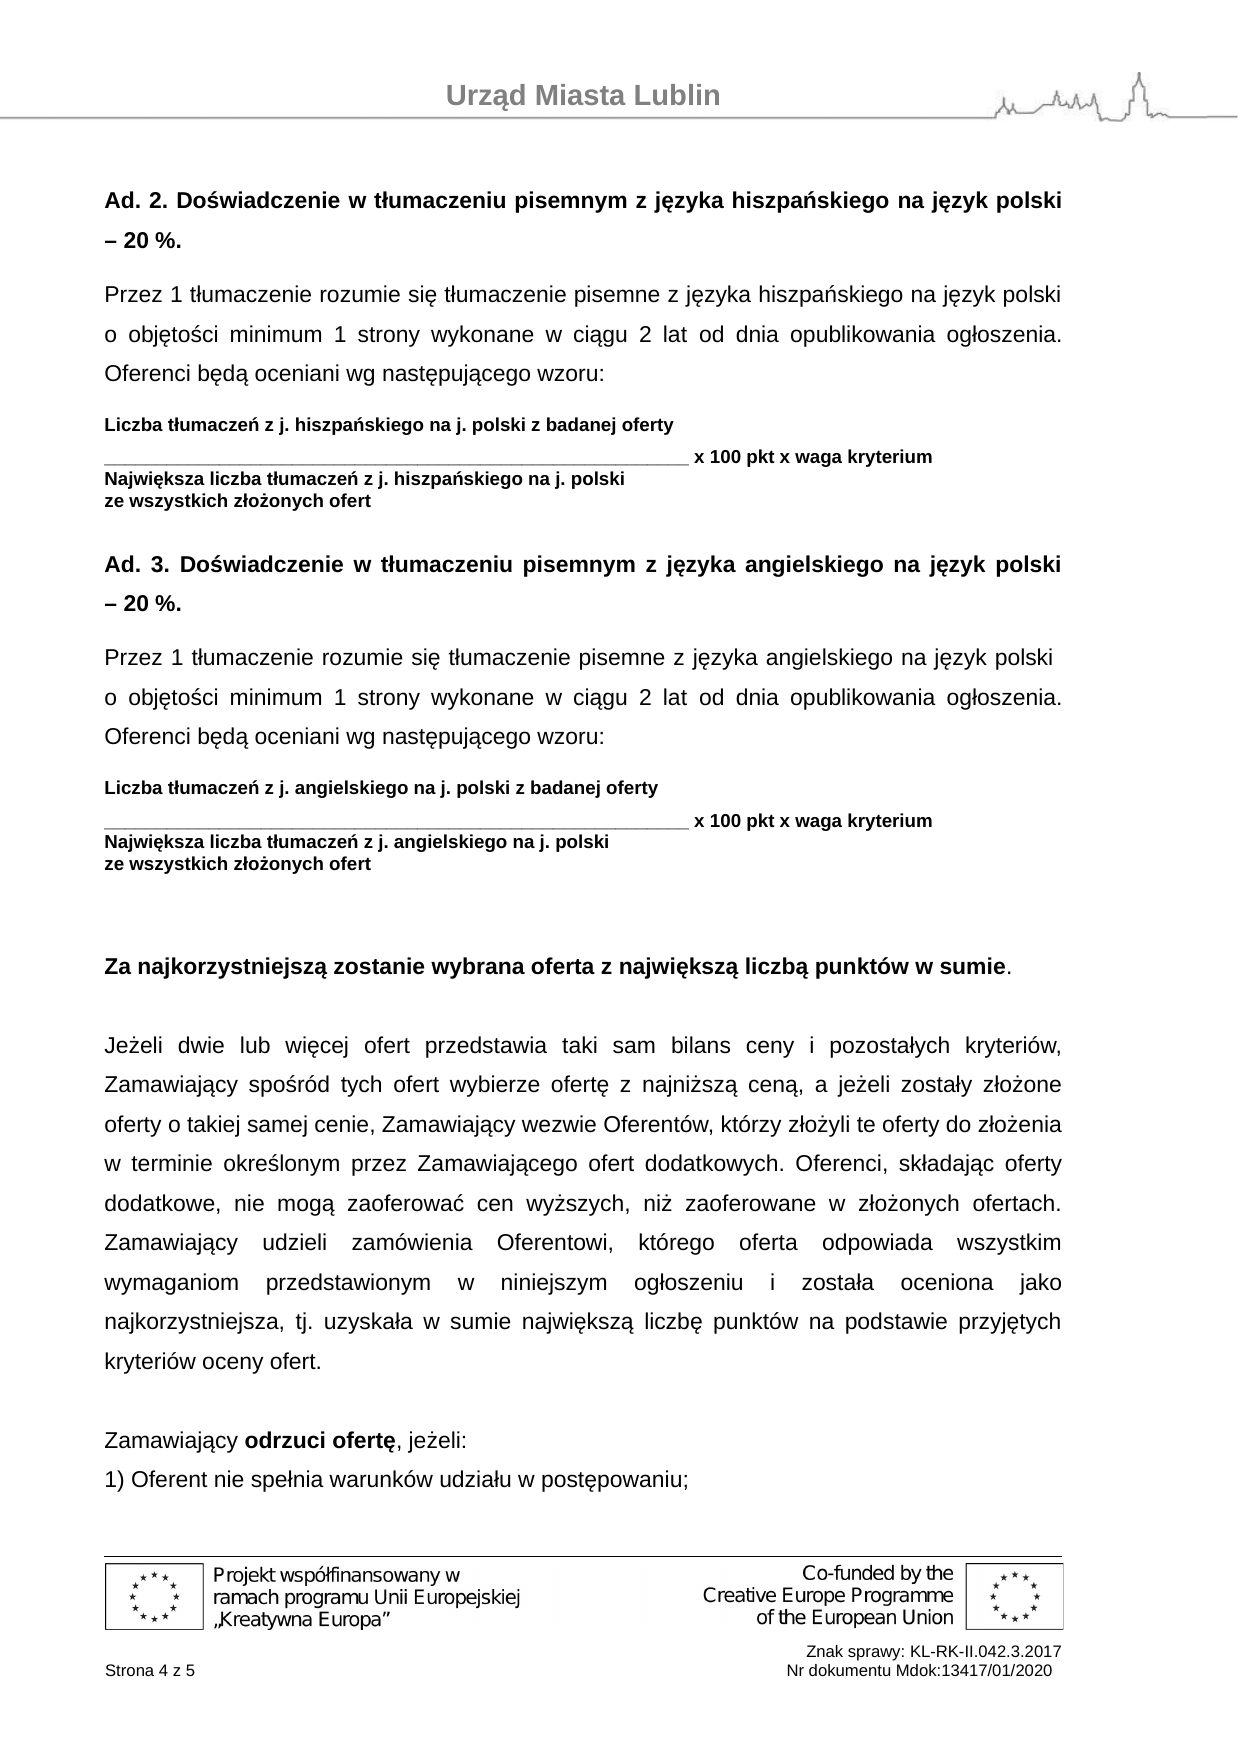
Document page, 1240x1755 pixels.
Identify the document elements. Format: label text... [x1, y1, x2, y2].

text Przez 1 tłumaczenie rozumie się tłumaczenie pisemne z języka angielskiego na język polski o objętości minimum 1 strony wykonane w ciągu 2 lat od dnia opublikowania ogłoszenia. Oferenci będą oceniani wg następującego wzoru: [104, 644, 1062, 749]
text 1) Oferent nie spełnia warunków udziału w postępowaniu; [104, 1466, 1062, 1493]
text ________________________________________________________ x 100 pkt x waga kryterium Największa liczba tłumaczeń z j. hiszpańskiego na j. polski ze wszystkich złożonych ofert [104, 446, 1062, 511]
picture [105, 1563, 1064, 1630]
text Liczba tłumaczeń z j. hiszpańskiego na j. polski z badanej oferty [104, 414, 1062, 436]
text Ad. 3. Doświadczenie w tłumaczeniu pisemnym z języka angielskiego na język polski – 20 %. [104, 551, 1062, 616]
text Jeżeli dwie lub więcej ofert przedstawia taki sam bilans ceny i pozostałych kryteriów, Zamawiający spośród tych ofert wybierze ofertę z najniższą ceną, a jeżeli zostały złożone oferty o takiej samej cenie, Zamawiający wezwie Oferentów, którzy złożyli te oferty do złożenia w terminie określonym przez Zamawiającego ofert dodatkowych. Oferenci, składając oferty dodatkowe, nie mogą zaoferować cen wyższych, niż zaoferowane w złożonych ofertach. Zamawiający udzieli zamówienia Oferentowi, którego oferta odpowiada wszystkim wymaganiom przedstawionym w niniejszym ogłoszeniu i została oceniona jako najkorzystniejsza, tj. uzyskała w sumie największą liczbę punktów na podstawie przyjętych kryteriów oceny ofert. [104, 1032, 1062, 1374]
picture [0, 72, 1240, 125]
text Przez 1 tłumaczenie rozumie się tłumaczenie pisemne z języka hiszpańskiego na język polski o objętości minimum 1 strony wykonane w ciągu 2 lat od dnia opublikowania ogłoszenia. Oferenci będą oceniani wg następującego wzoru: [104, 281, 1062, 386]
text ________________________________________________________ x 100 pkt x waga kryterium Największa liczba tłumaczeń z j. angielskiego na j. polski ze wszystkich złożonych ofert [104, 809, 1062, 874]
text Zamawiający odrzuci ofertę, jeżeli: [104, 1427, 1062, 1453]
text Liczba tłumaczeń z j. angielskiego na j. polski z badanej oferty [104, 777, 1062, 799]
text Ad. 2. Doświadczenie w tłumaczeniu pisemnym z języka hiszpańskiego na język polski – 20 %. [104, 187, 1062, 253]
text Za najkorzystniejszą zostanie wybrana oferta z największą liczbą punktów w sumie. [104, 953, 1062, 979]
